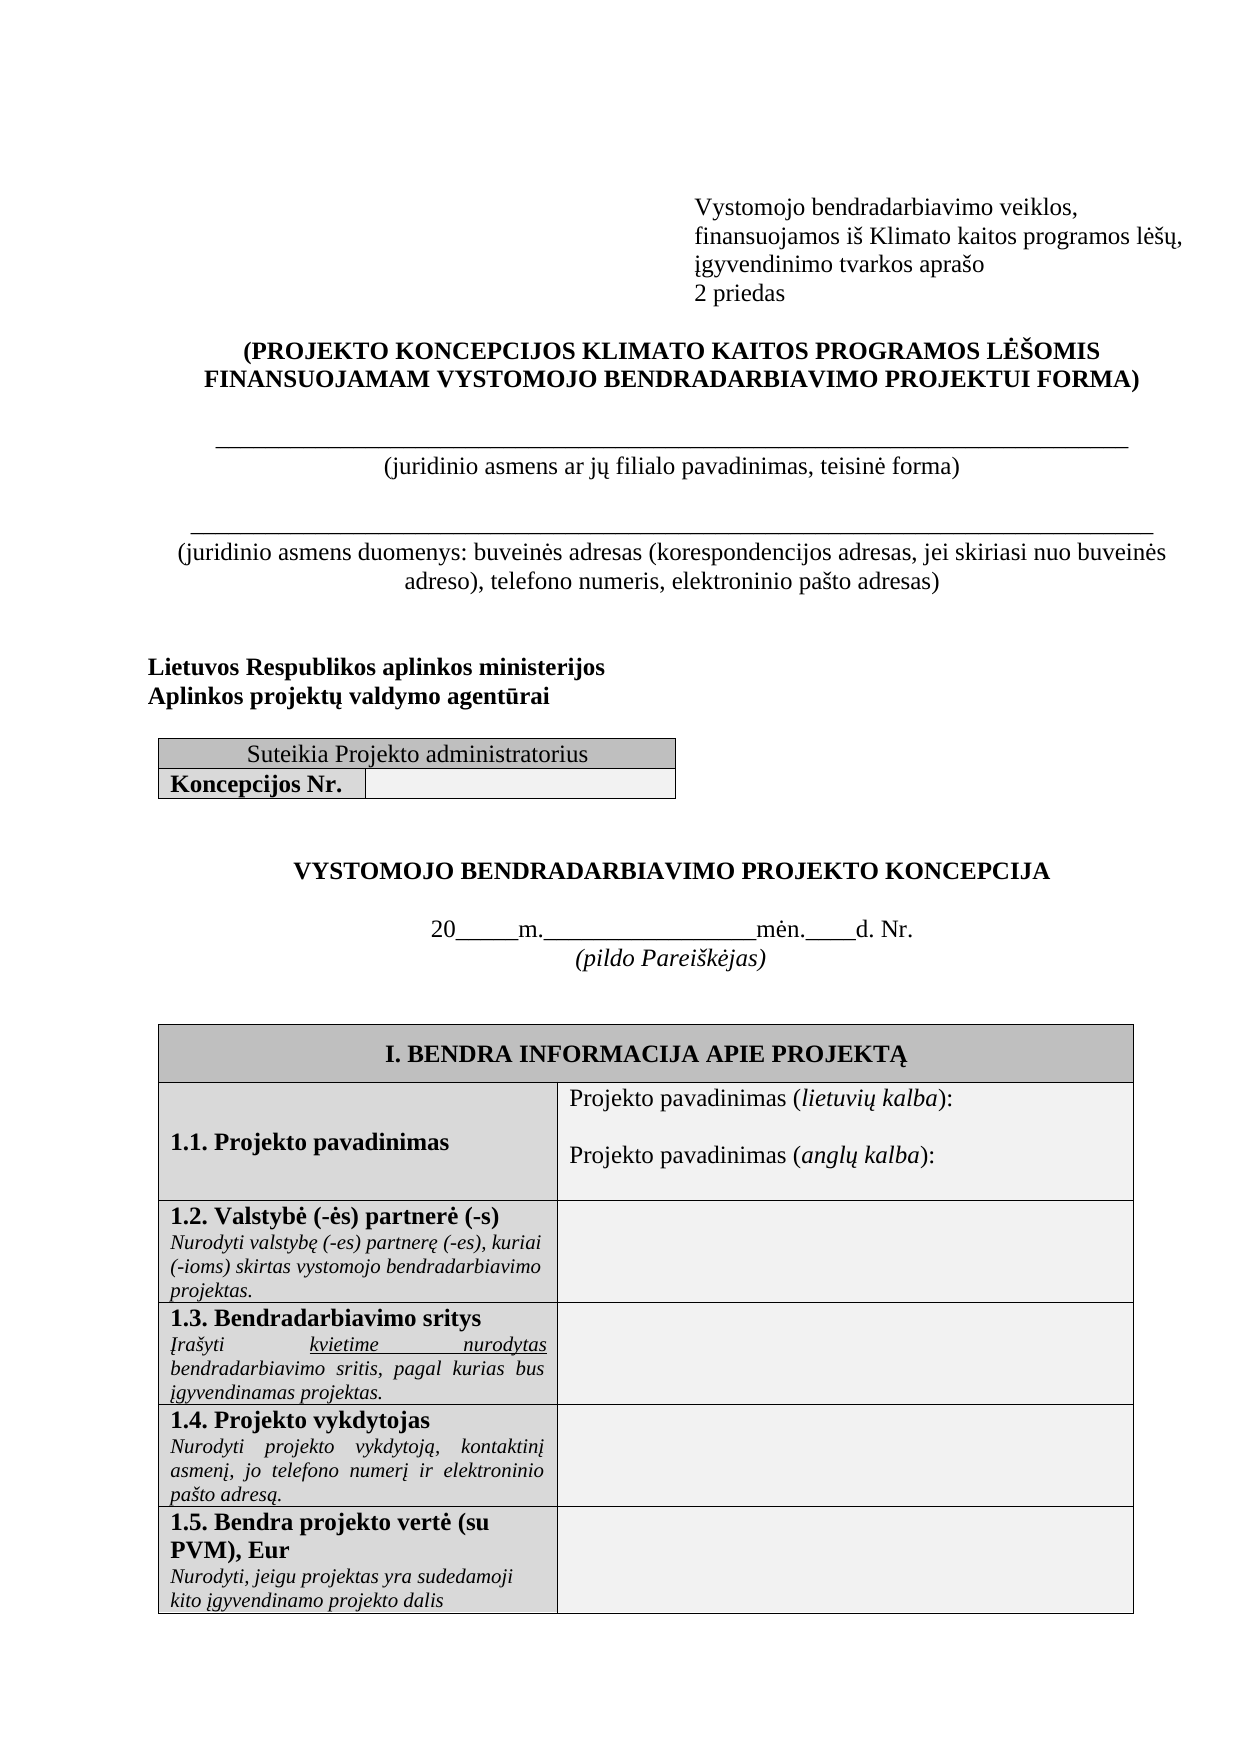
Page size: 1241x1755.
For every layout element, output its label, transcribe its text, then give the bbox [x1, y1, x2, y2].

text Vystomojo bendradarbiavimo veiklos, finansuojamos iš Klimato kaitos programos lėšų, įgyvendinimo tvarkos aprašo [694, 192, 1196, 278]
text (juridinio asmens ar jų filialo pavadinimas, teisinė forma) [148, 451, 1196, 479]
table_cell 1.2. Valstybė (-ės) partnerė (-s) Nurodyti valstybę (-es) partnerę (-es), kuriai (-ioms) skirtas vystomojo bendradarbiavimo projektas. [159, 1201, 557, 1302]
text _____________________________________________________________________________ [148, 508, 1196, 537]
table_header I. BENDRA INFORMACIJA APIE PROJEKTĄ [159, 1025, 1133, 1082]
table_cell [558, 1507, 1133, 1612]
table_cell Projekto pavadinimas (lietuvių kalba): Projekto pavadinimas (anglų kalba): [558, 1083, 1133, 1200]
table_cell 1.1. Projekto pavadinimas [159, 1083, 557, 1200]
text 2 priedas [694, 278, 1196, 307]
table_cell 1.5. Bendra projekto vertė (su PVM), Eur Nurodyti, jeigu projektas yra sudedamoji kito įgyvendinamo projekto dalis [159, 1507, 557, 1612]
text _________________________________________________________________________ [148, 422, 1196, 451]
table_cell 1.3. Bendradarbiavimo sritys Įrašyti kvietime nurodytas bendradarbiavimo sritis, pagal kurias bus įgyvendinamas projektas. [159, 1303, 557, 1404]
text (juridinio asmens duomenys: buveinės adresas (korespondencijos adresas, jei skiriasi nuo buveinės adreso), telefono numeris, elektroninio pašto adresas) [148, 537, 1196, 594]
table_cell 1.4. Projekto vykdytojas Nurodyti projekto vykdytoją, kontaktinį asmenį, jo telefono numerį ir elektroninio pašto adresą. [159, 1405, 557, 1506]
table_cell [558, 1201, 1133, 1302]
text (PROJEKTO KONCEPCIJOS KLIMATO KAITOS PROGRAMOS LĖŠOMIS FINANSUOJAMAM VYSTOMOJO BENDRADARBIAVIMO PROJEKTUI FORMA) [148, 336, 1196, 393]
text VYSTOMOJO BENDRADARBIAVIMO Projekto koncepcijA [148, 856, 1196, 885]
table_cell [558, 1303, 1133, 1404]
table_header Suteikia Projekto administratorius [159, 739, 675, 768]
text Lietuvos Respublikos aplinkos ministerijos [148, 652, 1196, 681]
table_cell Koncepcijos Nr. [159, 769, 365, 798]
text 20_____m._________________mėn.____d. Nr. [148, 914, 1196, 943]
table_cell [558, 1405, 1133, 1506]
table_cell [366, 769, 675, 798]
text Aplinkos projektų valdymo agentūrai [148, 681, 1196, 709]
text (pildo Pareiškėjas) [148, 943, 1196, 971]
